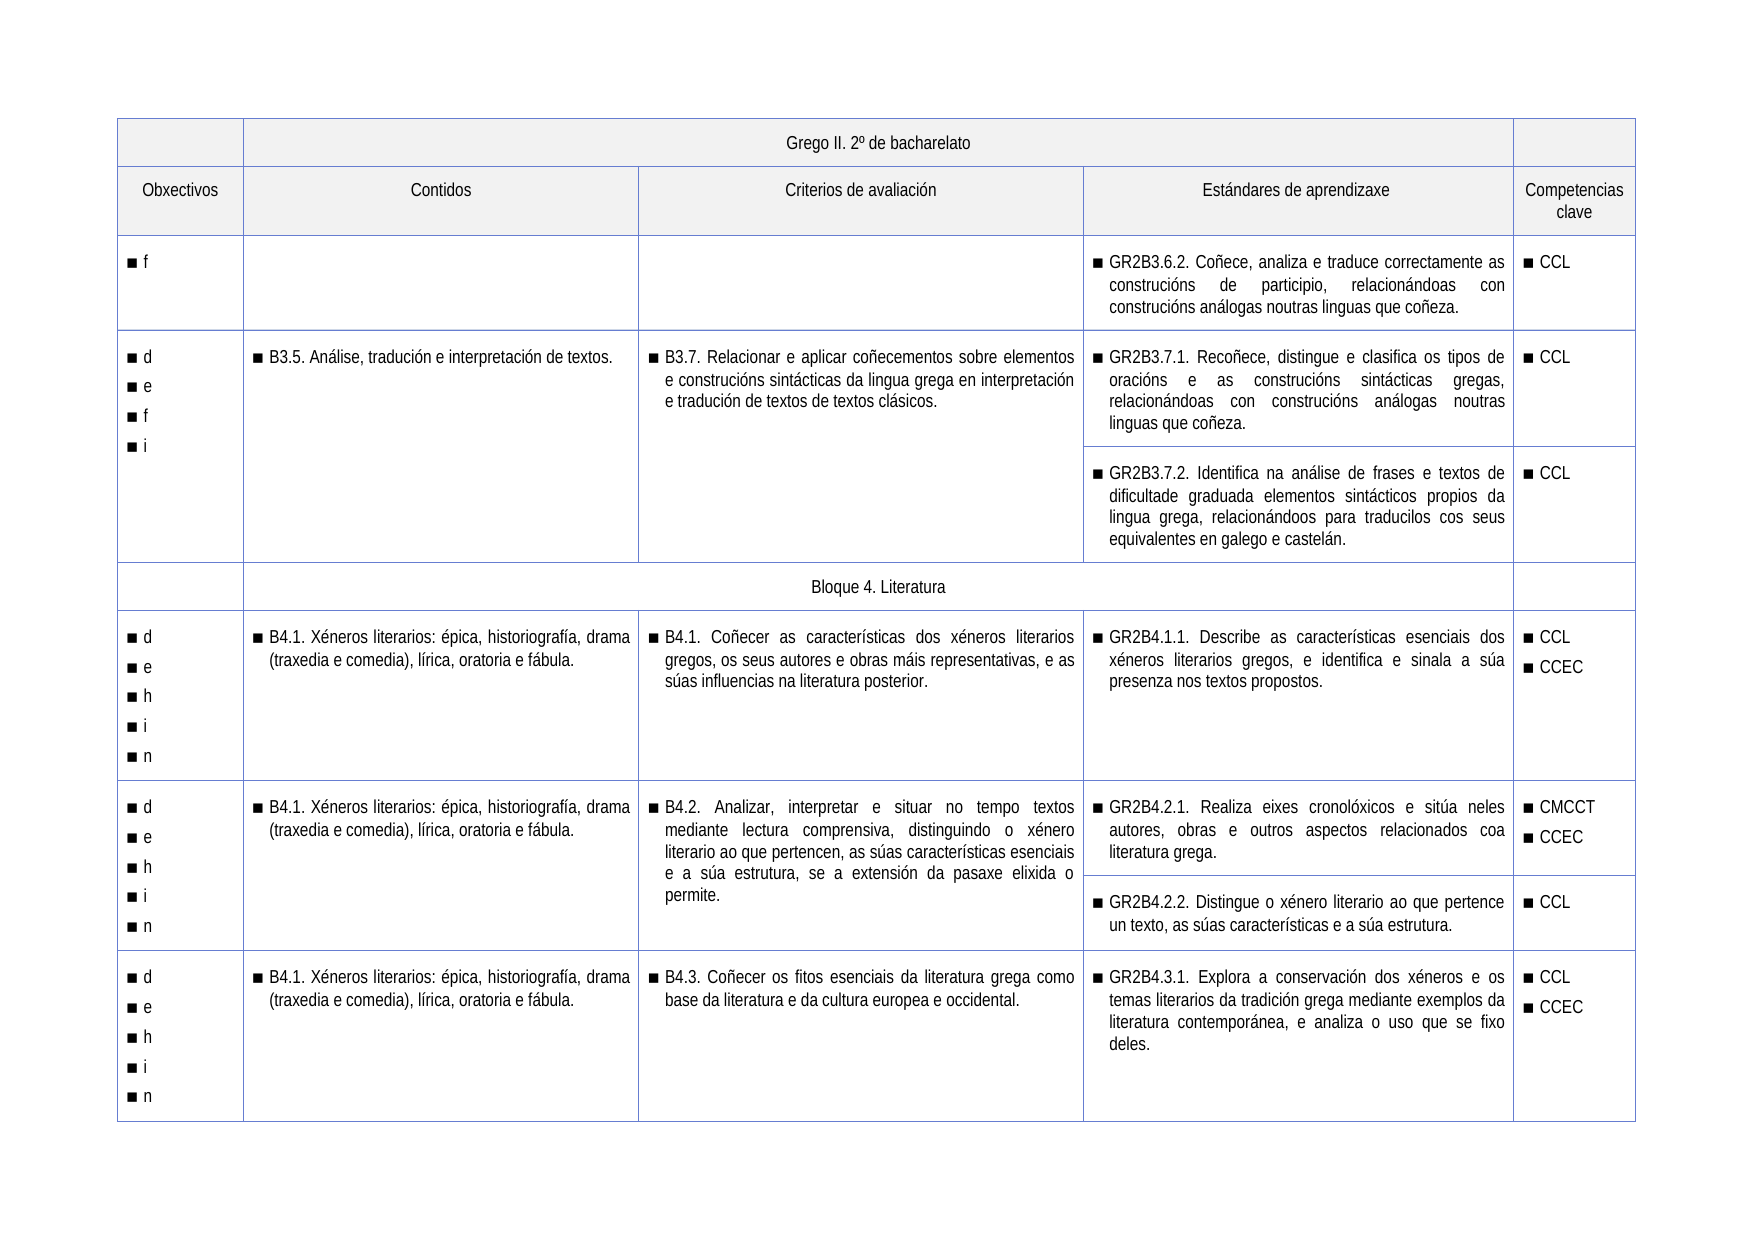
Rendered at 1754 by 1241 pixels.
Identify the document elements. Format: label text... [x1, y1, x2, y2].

table_cell GR2B4.2.1. Realiza eixes cronolóxicos e sitúa neles autores, obras e outros aspectos relacionados coa literatura grega. [1084, 781, 1513, 875]
table_cell B4.1. Coñecer as características dos xéneros literarios gregos, os seus autores e obras máis representativas, e as súas influencias na literatura posterior. [639, 611, 1083, 780]
table_cell Bloque 4. Literatura [244, 563, 1513, 610]
table_header [118, 119, 243, 166]
table_cell CCL CCEC [1514, 611, 1635, 780]
table_header Grego II. 2º de bacharelato [244, 119, 1513, 166]
table_cell d e f [118, 236, 243, 329]
table_cell [1514, 563, 1635, 610]
table_cell B4.1. Xéneros literarios: épica, historiografía, drama (traxedia e comedia), lírica, oratoria e fábula. [244, 781, 638, 950]
table_cell B4.3. Coñecer os fitos esenciais da literatura grega como base da literatura e da cultura europea e occidental. [639, 951, 1083, 1121]
table_cell d e h i n [118, 951, 243, 1121]
table_header [1514, 119, 1635, 166]
table_cell Contidos [244, 167, 638, 235]
table_cell B4.1. Xéneros literarios: épica, historiografía, drama (traxedia e comedia), lírica, oratoria e fábula. [244, 951, 638, 1121]
table_cell d e h i n [118, 781, 243, 950]
table_cell Criterios de avaliación [639, 167, 1083, 235]
table_cell GR2B4.1.1. Describe as características esenciais dos xéneros literarios gregos, e identifica e sinala a súa presenza nos textos propostos. [1084, 611, 1513, 780]
table_cell Obxectivos [118, 167, 243, 235]
table_cell GR2B3.6.2. Coñece, analiza e traduce correctamente as construcións de participio, relacionándoas con construcións análogas noutras linguas que coñeza. [1084, 236, 1513, 329]
table_cell GR2B4.2.2. Distingue o xénero literario ao que pertence un texto, as súas características e a súa estrutura. [1084, 876, 1513, 950]
table_cell Competencias clave [1514, 167, 1635, 235]
table_cell B3.7. Relacionar e aplicar coñecementos sobre elementos e construcións sintácticas da lingua grega en interpretación e tradución de textos de textos clásicos. [639, 331, 1083, 562]
table_cell CMCCT CCEC [1514, 781, 1635, 875]
table_cell B4.1. Xéneros literarios: épica, historiografía, drama (traxedia e comedia), lírica, oratoria e fábula. [244, 611, 638, 780]
table_cell CCL [1514, 447, 1635, 562]
table_cell CCL [1514, 331, 1635, 446]
table_cell CCL [1514, 876, 1635, 950]
table_cell CCL CCEC [1514, 951, 1635, 1121]
table_cell GR2B3.7.2. Identifica na análise de frases e textos de dificultade graduada elementos sintácticos propios da lingua grega, relacionándoos para traducilos cos seus equivalentes en galego e castelán. [1084, 447, 1513, 562]
table_cell CCL [1514, 236, 1635, 329]
table_cell d e h i n [118, 611, 243, 780]
table_cell [118, 563, 243, 610]
table_cell [244, 236, 638, 329]
table_cell Estándares de aprendizaxe [1084, 167, 1513, 235]
table_cell B3.5. Análise, tradución e interpretación de textos. [244, 331, 638, 562]
table_cell [639, 236, 1083, 329]
table_cell d e f i [118, 331, 243, 562]
table_cell GR2B4.3.1. Explora a conservación dos xéneros e os temas literarios da tradición grega mediante exemplos da literatura contemporánea, e analiza o uso que se fixo deles. [1084, 951, 1513, 1121]
table_cell B4.2. Analizar, interpretar e situar no tempo textos mediante lectura comprensiva, distinguindo o xénero literario ao que pertencen, as súas características esenciais e a súa estrutura, se a extensión da pasaxe elixida o permite. [639, 781, 1083, 950]
table_cell GR2B3.7.1. Recoñece, distingue e clasifica os tipos de oracións e as construcións sintácticas gregas, relacionándoas con construcións análogas noutras linguas que coñeza. [1084, 331, 1513, 446]
